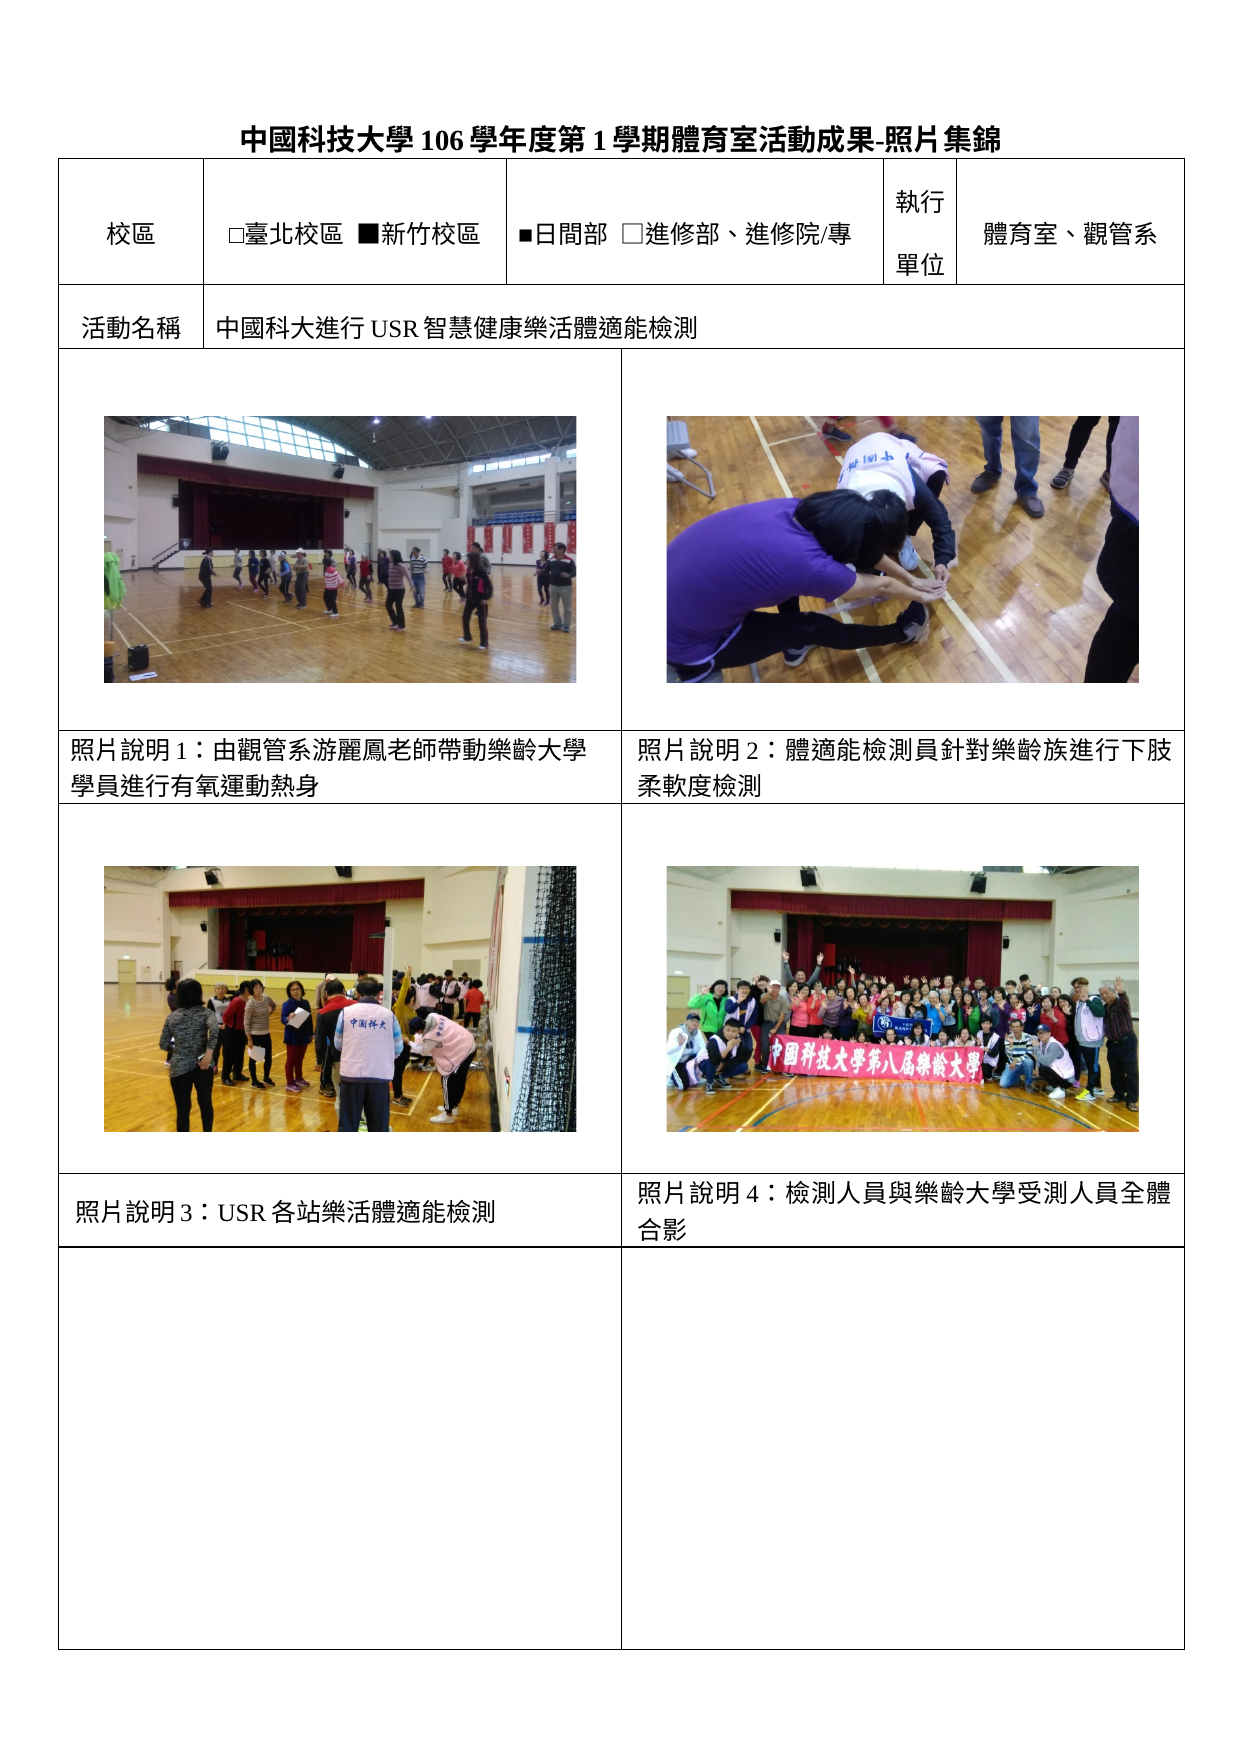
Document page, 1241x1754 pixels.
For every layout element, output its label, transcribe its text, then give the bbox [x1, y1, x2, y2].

table_cell 中國科大進行USR智慧健康樂活體適能檢測 [204, 285, 1184, 348]
table_cell [622, 804, 1184, 1173]
table_cell 活動名稱 [59, 285, 203, 348]
table_cell [59, 804, 621, 1173]
table_cell [59, 349, 621, 729]
table_header □臺北校區 ■新竹校區 [204, 159, 506, 284]
table_cell [622, 349, 1184, 729]
table_header 執行單位 [884, 159, 956, 284]
table_cell 照片說明3：USR各站樂活體適能檢測 [59, 1174, 621, 1246]
table_cell 照片說明4：檢測人員與樂齡大學受測人員全體合影 [622, 1174, 1184, 1246]
table_cell [59, 1248, 621, 1649]
table_header 體育室、觀管系 [957, 159, 1184, 284]
table_cell 照片說明2：體適能檢測員針對樂齡族進行下肢柔軟度檢測 [622, 731, 1184, 803]
table_header 校區 [59, 159, 203, 284]
text 中國科技大學106學年度第1學期體育室活動成果-照片集錦 [104, 96, 1136, 158]
table_cell 照片說明1：由觀管系游麗鳳老師帶動樂齡大學學員進行有氧運動熱身 [59, 731, 621, 803]
table_header ■日間部 □進修部、進修院/專 [507, 159, 883, 284]
table_cell [622, 1248, 1184, 1649]
